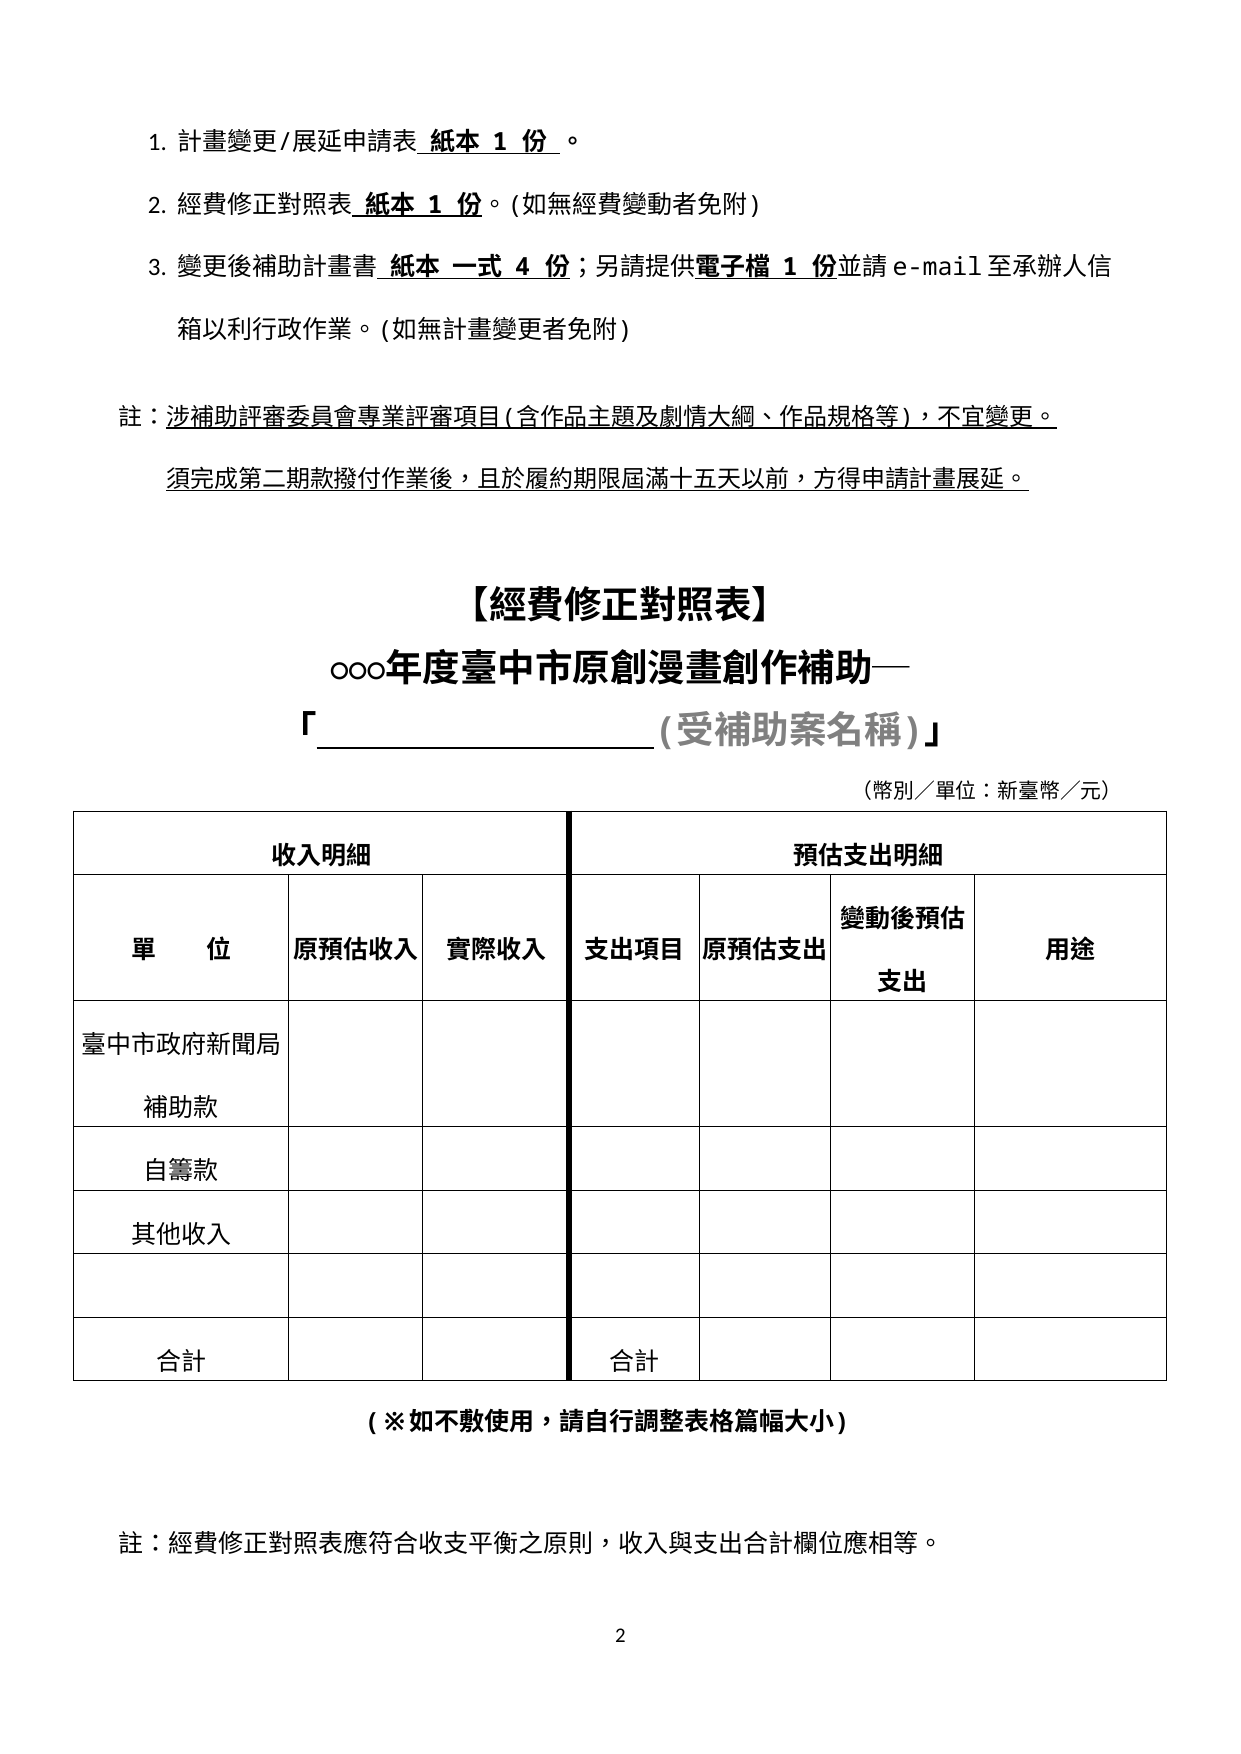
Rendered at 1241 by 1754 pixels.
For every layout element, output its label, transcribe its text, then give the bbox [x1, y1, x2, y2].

text （幣別／單位：新臺幣／元） [118, 748, 1122, 811]
table_cell 用途 [975, 875, 1166, 1000]
list 變更後補助計畫書 紙本 一式 4 份；另請提供電子檔 1 份並請e-mail至承辦人信箱以利行政作業。(如無計畫變更者免附) [148, 223, 1122, 348]
table_cell 單 位 [74, 875, 288, 1000]
table_cell [572, 1254, 699, 1317]
table_cell [289, 1254, 422, 1317]
table_cell [831, 1001, 974, 1126]
table_cell [975, 1318, 1166, 1380]
table_cell [289, 1318, 422, 1380]
text (※如不敷使用，請自行調整表格篇幅大小) [118, 1401, 1096, 1437]
list 計畫變更/展延申請表 紙本 1 份 。 [148, 98, 1122, 161]
table_cell [975, 1254, 1166, 1317]
list 經費修正對照表 紙本 1 份。(如無經費變動者免附) [148, 161, 1122, 223]
table_cell [289, 1001, 422, 1126]
table_cell [831, 1191, 974, 1253]
table_cell [289, 1191, 422, 1253]
text 註：涉補助評審委員會專業評審項目(含作品主題及劇情大綱、作品規格等)，不宜變更。 [118, 373, 1122, 436]
table_cell [975, 1191, 1166, 1253]
table_cell [831, 1318, 974, 1380]
table_cell [700, 1001, 830, 1126]
table_cell 合計 [74, 1318, 288, 1380]
table_cell [831, 1254, 974, 1317]
table_cell 原預估收入 [289, 875, 422, 1000]
table_cell [572, 1127, 699, 1190]
table_cell [423, 1191, 566, 1253]
table_cell [975, 1001, 1166, 1126]
table_cell 合計 [572, 1318, 699, 1380]
table_cell 實際收入 [423, 875, 566, 1000]
table_cell 支出項目 [572, 875, 699, 1000]
text 【經費修正對照表】 [118, 561, 1122, 623]
table_cell [423, 1318, 566, 1380]
table_cell [700, 1254, 830, 1317]
table_cell [423, 1001, 566, 1126]
text 註：經費修正對照表應符合收支平衡之原則，收入與支出合計欄位應相等。 [118, 1500, 1122, 1562]
table_cell [423, 1254, 566, 1317]
table_cell [831, 1127, 974, 1190]
table_cell [572, 1191, 699, 1253]
table_header 預估支出明細 [572, 812, 1166, 874]
table_cell 自籌款 [74, 1127, 288, 1190]
table_cell 其他收入 [74, 1191, 288, 1253]
table_cell [74, 1254, 288, 1317]
table_cell 原預估支出 [700, 875, 830, 1000]
table_cell 變動後預估支出 [831, 875, 974, 1000]
table_cell [572, 1001, 699, 1126]
text 「 (受補助案名稱)」 [118, 686, 1122, 748]
table_cell [975, 1127, 1166, 1190]
table_cell [700, 1191, 830, 1253]
table_cell [423, 1127, 566, 1190]
table_cell [700, 1318, 830, 1380]
table_cell 臺中市政府新聞局補助款 [74, 1001, 288, 1126]
text 須完成第二期款撥付作業後，且於履約期限屆滿十五天以前，方得申請計畫展延。 [118, 436, 1122, 498]
table_cell [289, 1127, 422, 1190]
table_cell [700, 1127, 830, 1190]
text ○○○年度臺中市原創漫畫創作補助─ [118, 623, 1122, 686]
table_header 收入明細 [74, 812, 566, 874]
